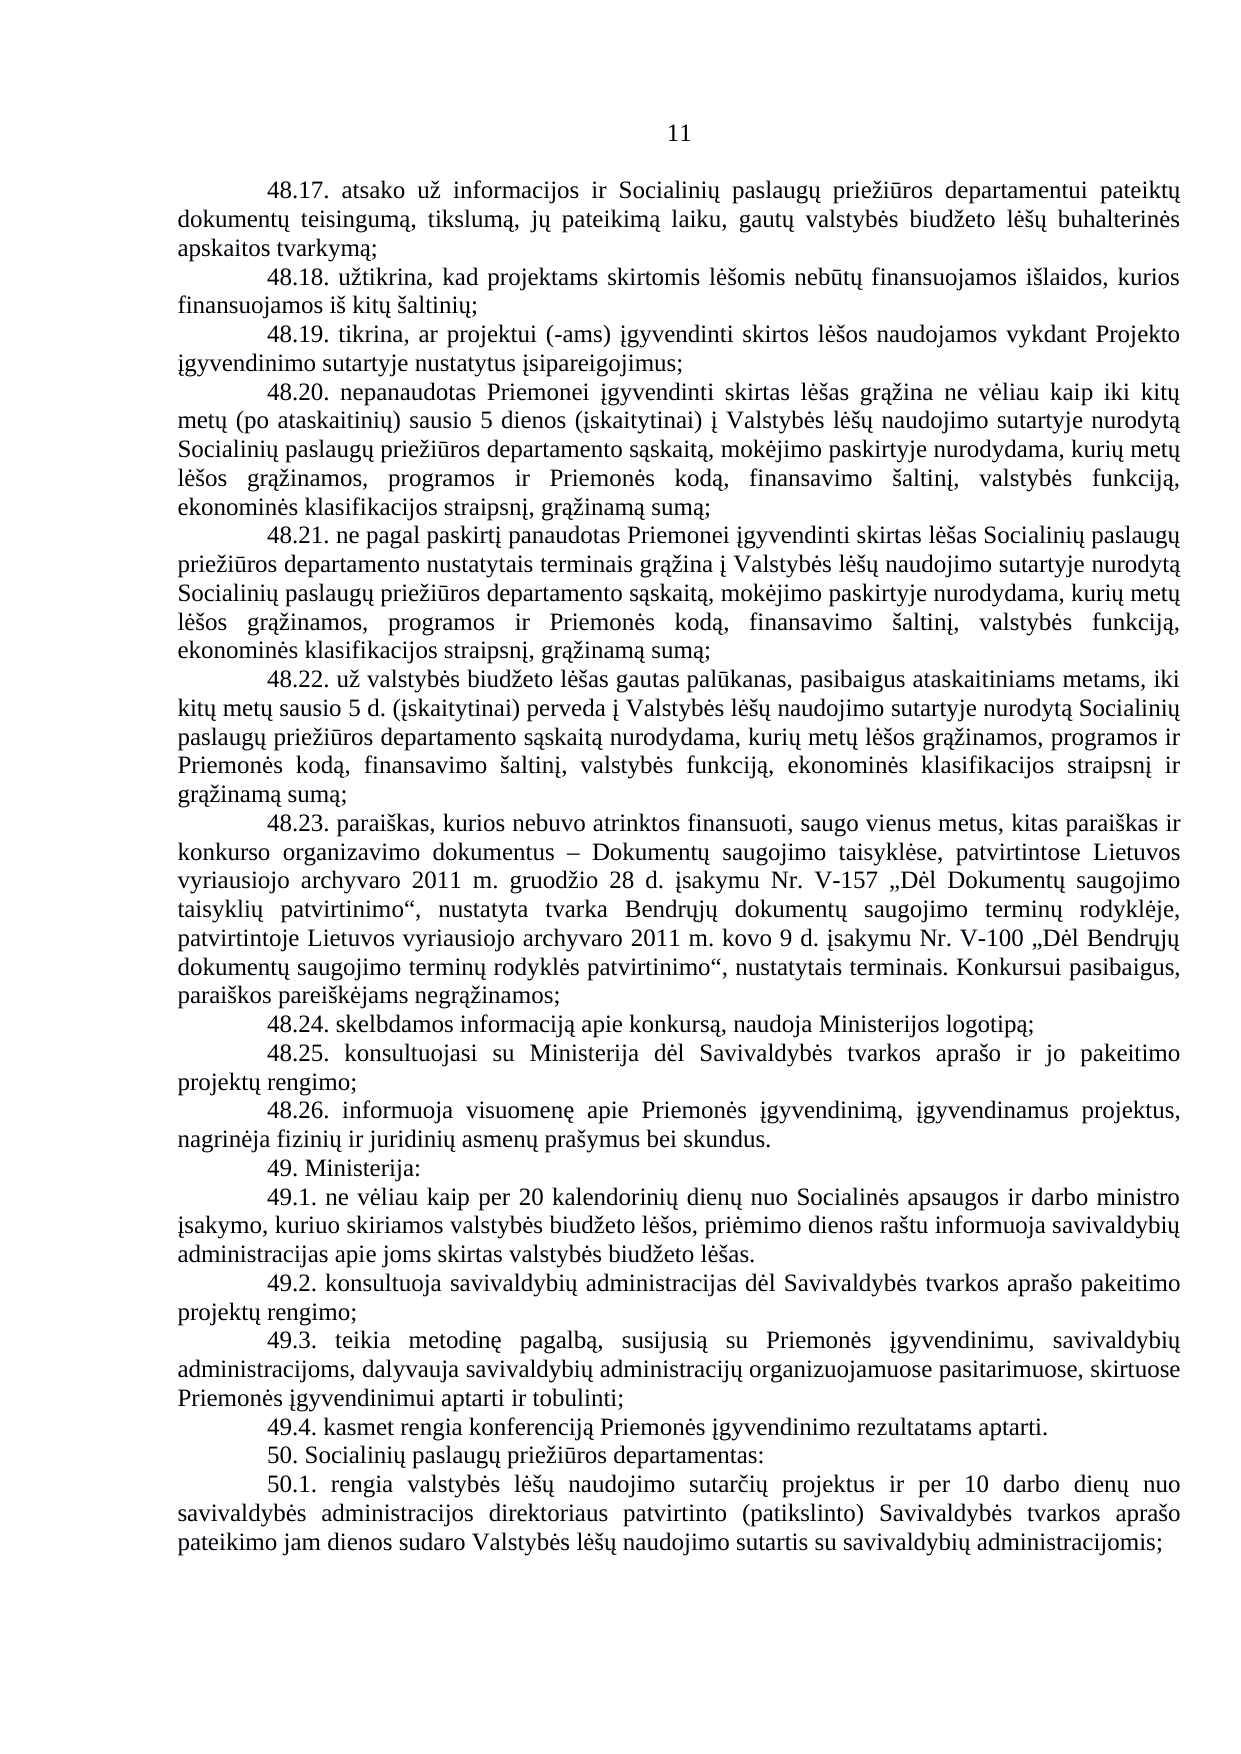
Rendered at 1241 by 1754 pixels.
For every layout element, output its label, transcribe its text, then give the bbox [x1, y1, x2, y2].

text 49.4. kasmet rengia konferenciją Priemonės įgyvendinimo rezultatams aptarti. [177, 1412, 1181, 1441]
text 48.17. atsako už informacijos ir Socialinių paslaugų priežiūros departamentui pateiktų dokumentų teisingumą, tikslumą, jų pateikimą laiku, gautų valstybės biudžeto lėšų buhalterinės apskaitos tvarkymą; [177, 176, 1181, 262]
text 50. Socialinių paslaugų priežiūros departamentas: [177, 1441, 1181, 1469]
text 48.19. tikrina, ar projektui (-ams) įgyvendinti skirtos lėšos naudojamos vykdant Projekto įgyvendinimo sutartyje nustatytus įsipareigojimus; [177, 319, 1181, 377]
text 48.25. konsultuojasi su Ministerija dėl Savivaldybės tvarkos aprašo ir jo pakeitimo projektų rengimo; [177, 1038, 1181, 1096]
text 49.1. ne vėliau kaip per 20 kalendorinių dienų nuo Socialinės apsaugos ir darbo ministro įsakymo, kuriuo skiriamos valstybės biudžeto lėšos, priėmimo dienos raštu informuoja savivaldybių administracijas apie joms skirtas valstybės biudžeto lėšas. [177, 1182, 1181, 1268]
text 49.2. konsultuoja savivaldybių administracijas dėl Savivaldybės tvarkos aprašo pakeitimo projektų rengimo; [177, 1268, 1181, 1326]
text 48.20. nepanaudotas Priemonei įgyvendinti skirtas lėšas grąžina ne vėliau kaip iki kitų metų (po ataskaitinių) sausio 5 dienos (įskaitytinai) į Valstybės lėšų naudojimo sutartyje nurodytą Socialinių paslaugų priežiūros departamento sąskaitą, mokėjimo paskirtyje nurodydama, kurių metų lėšos grąžinamos, programos ir Priemonės kodą, finansavimo šaltinį, valstybės funkciją, ekonominės klasifikacijos straipsnį, grąžinamą sumą; [177, 377, 1181, 521]
text 48.24. skelbdamos informaciją apie konkursą, naudoja Ministerijos logotipą; [177, 1009, 1181, 1038]
text 48.26. informuoja visuomenę apie Priemonės įgyvendinimą, įgyvendinamus projektus, nagrinėja fizinių ir juridinių asmenų prašymus bei skundus. [177, 1096, 1181, 1153]
text 48.18. užtikrina, kad projektams skirtomis lėšomis nebūtų finansuojamos išlaidos, kurios finansuojamos iš kitų šaltinių; [177, 262, 1181, 319]
text 48.22. už valstybės biudžeto lėšas gautas palūkanas, pasibaigus ataskaitiniams metams, iki kitų metų sausio 5 d. (įskaitytinai) perveda į Valstybės lėšų naudojimo sutartyje nurodytą Socialinių paslaugų priežiūros departamento sąskaitą nurodydama, kurių metų lėšos grąžinamos, programos ir Priemonės kodą, finansavimo šaltinį, valstybės funkciją, ekonominės klasifikacijos straipsnį ir grąžinamą sumą; [177, 664, 1181, 808]
text 50.1. rengia valstybės lėšų naudojimo sutarčių projektus ir per 10 darbo dienų nuo savivaldybės administracijos direktoriaus patvirtinto (patikslinto) Savivaldybės tvarkos aprašo pateikimo jam dienos sudaro Valstybės lėšų naudojimo sutartis su savivaldybių administracijomis; [177, 1469, 1181, 1556]
text 48.23. paraiškas, kurios nebuvo atrinktos finansuoti, saugo vienus metus, kitas paraiškas ir konkurso organizavimo dokumentus – Dokumentų saugojimo taisyklėse, patvirtintose Lietuvos vyriausiojo archyvaro 2011 m. gruodžio 28 d. įsakymu Nr. V-157 „Dėl Dokumentų saugojimo taisyklių patvirtinimo“, nustatyta tvarka Bendrųjų dokumentų saugojimo terminų rodyklėje, patvirtintoje Lietuvos vyriausiojo archyvaro 2011 m. kovo 9 d. įsakymu Nr. V-100 „Dėl Bendrųjų dokumentų saugojimo terminų rodyklės patvirtinimo“, nustatytais terminais. Konkursui pasibaigus, paraiškos pareiškėjams negrąžinamos; [177, 808, 1181, 1009]
text 49.3. teikia metodinę pagalbą, susijusią su Priemonės įgyvendinimu, savivaldybių administracijoms, dalyvauja savivaldybių administracijų organizuojamuose pasitarimuose, skirtuose Priemonės įgyvendinimui aptarti ir tobulinti; [177, 1326, 1181, 1412]
text 48.21. ne pagal paskirtį panaudotas Priemonei įgyvendinti skirtas lėšas Socialinių paslaugų priežiūros departamento nustatytais terminais grąžina į Valstybės lėšų naudojimo sutartyje nurodytą Socialinių paslaugų priežiūros departamento sąskaitą, mokėjimo paskirtyje nurodydama, kurių metų lėšos grąžinamos, programos ir Priemonės kodą, finansavimo šaltinį, valstybės funkciją, ekonominės klasifikacijos straipsnį, grąžinamą sumą; [177, 521, 1181, 664]
text 49. Ministerija: [177, 1153, 1181, 1182]
